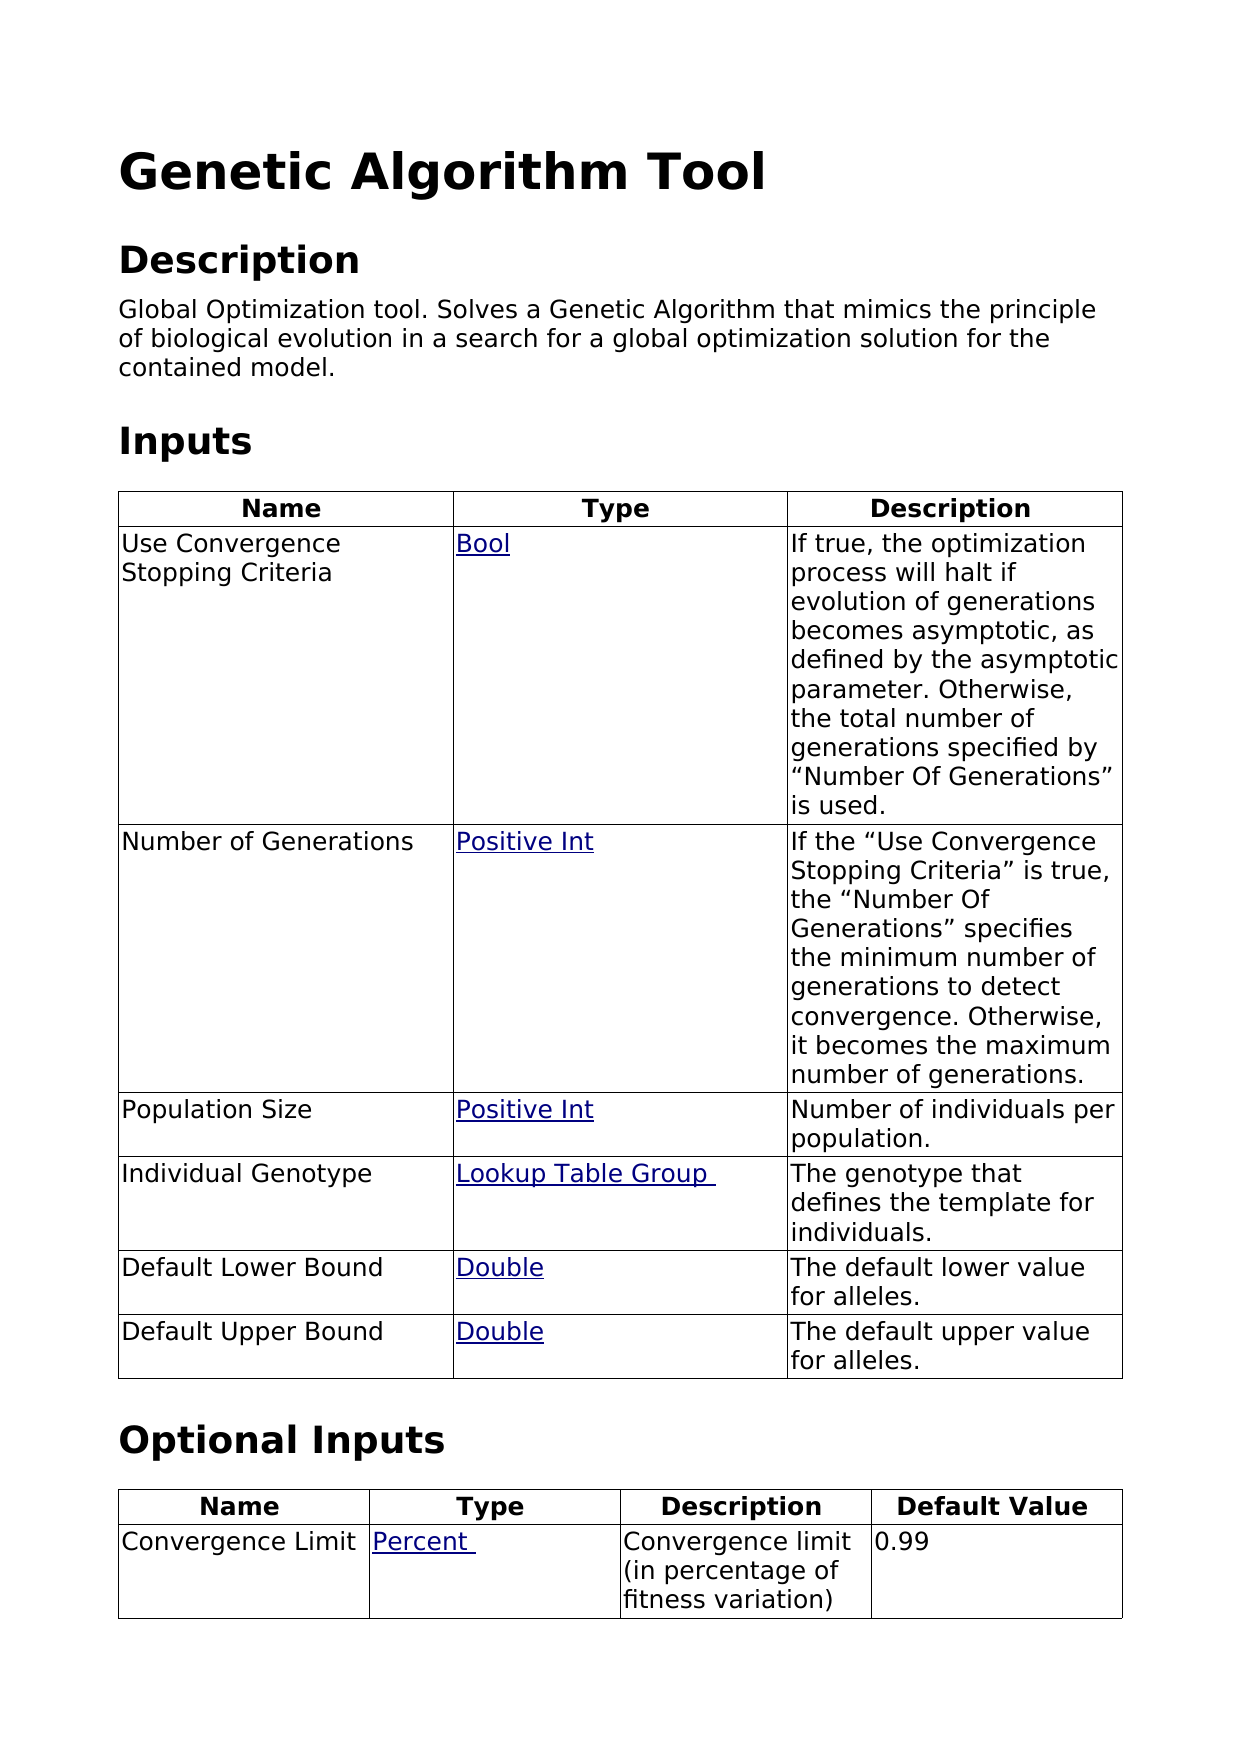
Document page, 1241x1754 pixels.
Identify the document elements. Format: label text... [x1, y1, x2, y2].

table_header Default Value [872, 1490, 1122, 1524]
table_cell Number of Generations [119, 825, 453, 1092]
table_cell The genotype that defines the template for individuals. [788, 1157, 1122, 1250]
table_cell Use Convergence Stopping Criteria [119, 527, 453, 824]
text Global Optimization tool. Solves a Genetic Algorithm that mimics the principle of biological evolution in a search for a global optimization solution for the contained model. [118, 295, 1122, 382]
table_header Type [370, 1490, 620, 1524]
table_cell Lookup Table Group [454, 1157, 787, 1250]
table_header Description [621, 1490, 871, 1524]
table_header Description [788, 492, 1122, 526]
table_cell If true, the optimization process will halt if evolution of generations becomes asymptotic, as defined by the asymptotic parameter. Otherwise, the total number of generations specified by “Number Of Generations” is used. [788, 527, 1122, 824]
table_cell The default lower value for alleles. [788, 1251, 1122, 1314]
subtitle Description [118, 239, 1122, 282]
table_cell Positive Int [454, 1093, 787, 1156]
table_cell Convergence limit (in percentage of fitness variation) [621, 1525, 871, 1618]
table_cell Population Size [119, 1093, 453, 1156]
subtitle Inputs [118, 420, 1122, 464]
table_header Name [119, 492, 453, 526]
table_cell Double [454, 1315, 787, 1378]
table_header Type [454, 492, 787, 526]
table_cell Number of individuals per population. [788, 1093, 1122, 1156]
table_cell The default upper value for alleles. [788, 1315, 1122, 1378]
table_header Name [119, 1490, 369, 1524]
subtitle Optional Inputs [118, 1418, 1122, 1462]
subtitle Genetic Algorithm Tool [118, 143, 1122, 201]
table_cell Double [454, 1251, 787, 1314]
table_cell Default Upper Bound [119, 1315, 453, 1378]
table_cell Bool [454, 527, 787, 824]
table_cell 0.99 [872, 1525, 1122, 1618]
table_cell Positive Int [454, 825, 787, 1092]
table_cell Individual Genotype [119, 1157, 453, 1250]
table_cell Default Lower Bound [119, 1251, 453, 1314]
table_cell Percent [370, 1525, 620, 1618]
table_cell Convergence Limit [119, 1525, 369, 1618]
table_cell If the “Use Convergence Stopping Criteria” is true, the “Number Of Generations” specifies the minimum number of generations to detect convergence. Otherwise, it becomes the maximum number of generations. [788, 825, 1122, 1092]
